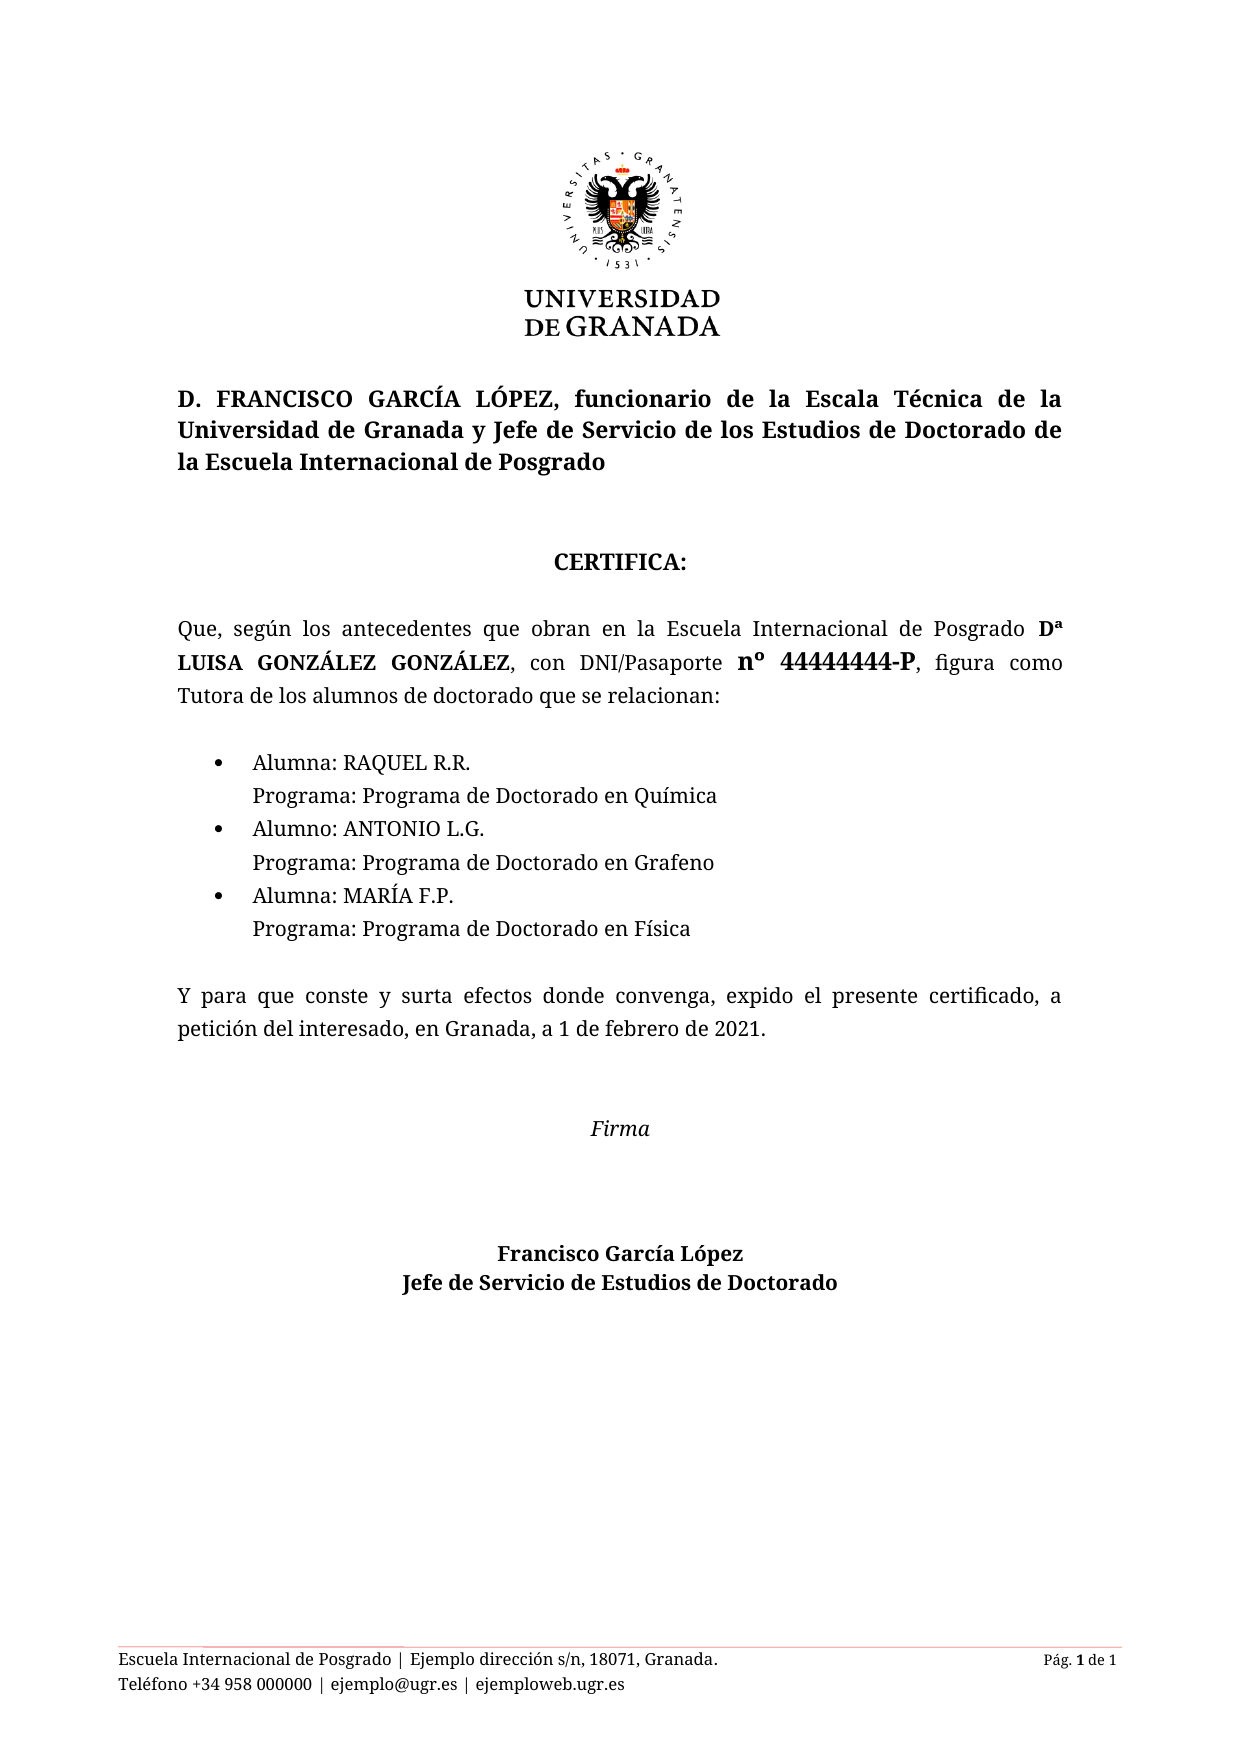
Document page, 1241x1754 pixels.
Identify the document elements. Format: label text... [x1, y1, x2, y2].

list Programa: Programa de Doctorado en Física [252, 910, 1063, 943]
text Firma [118, 1110, 1122, 1143]
text Jefe de Servicio de Estudios de Doctorado [118, 1268, 1122, 1296]
list Alumna: MARÍA F.P. [215, 877, 1063, 910]
text Y para que conste y surta efectos donde convenga, expido el presente certificado, a petición del interesado, en Granada, a 1 de febrero de 2021. [177, 977, 1063, 1043]
text CERTIFICA: [118, 543, 1122, 577]
text Que, según los antecedentes que obran en la Escuela Internacional de Posgrado Dª LUISA GONZÁLEZ GONZÁLEZ, con DNI/Pasaporte nº 44444444-P, figura como Tutora de los alumnos de doctorado que se relacionan: [177, 610, 1063, 710]
text Francisco García López [118, 1239, 1122, 1268]
list Alumna: RAQUEL R.R. [215, 743, 1063, 777]
text D. FRANCISCO GARCÍA LÓPEZ, funcionario de la Escala Técnica de la Universidad de Granada y Jefe de Servicio de los Estudios de Doctorado de la Escuela Internacional de Posgrado [177, 383, 1063, 477]
list Alumno: ANTONIO L.G. [215, 810, 1063, 843]
list Programa: Programa de Doctorado en Grafeno [252, 843, 1063, 877]
text Programa: Programa de Doctorado en Química [252, 777, 1063, 810]
picture [502, 118, 739, 355]
